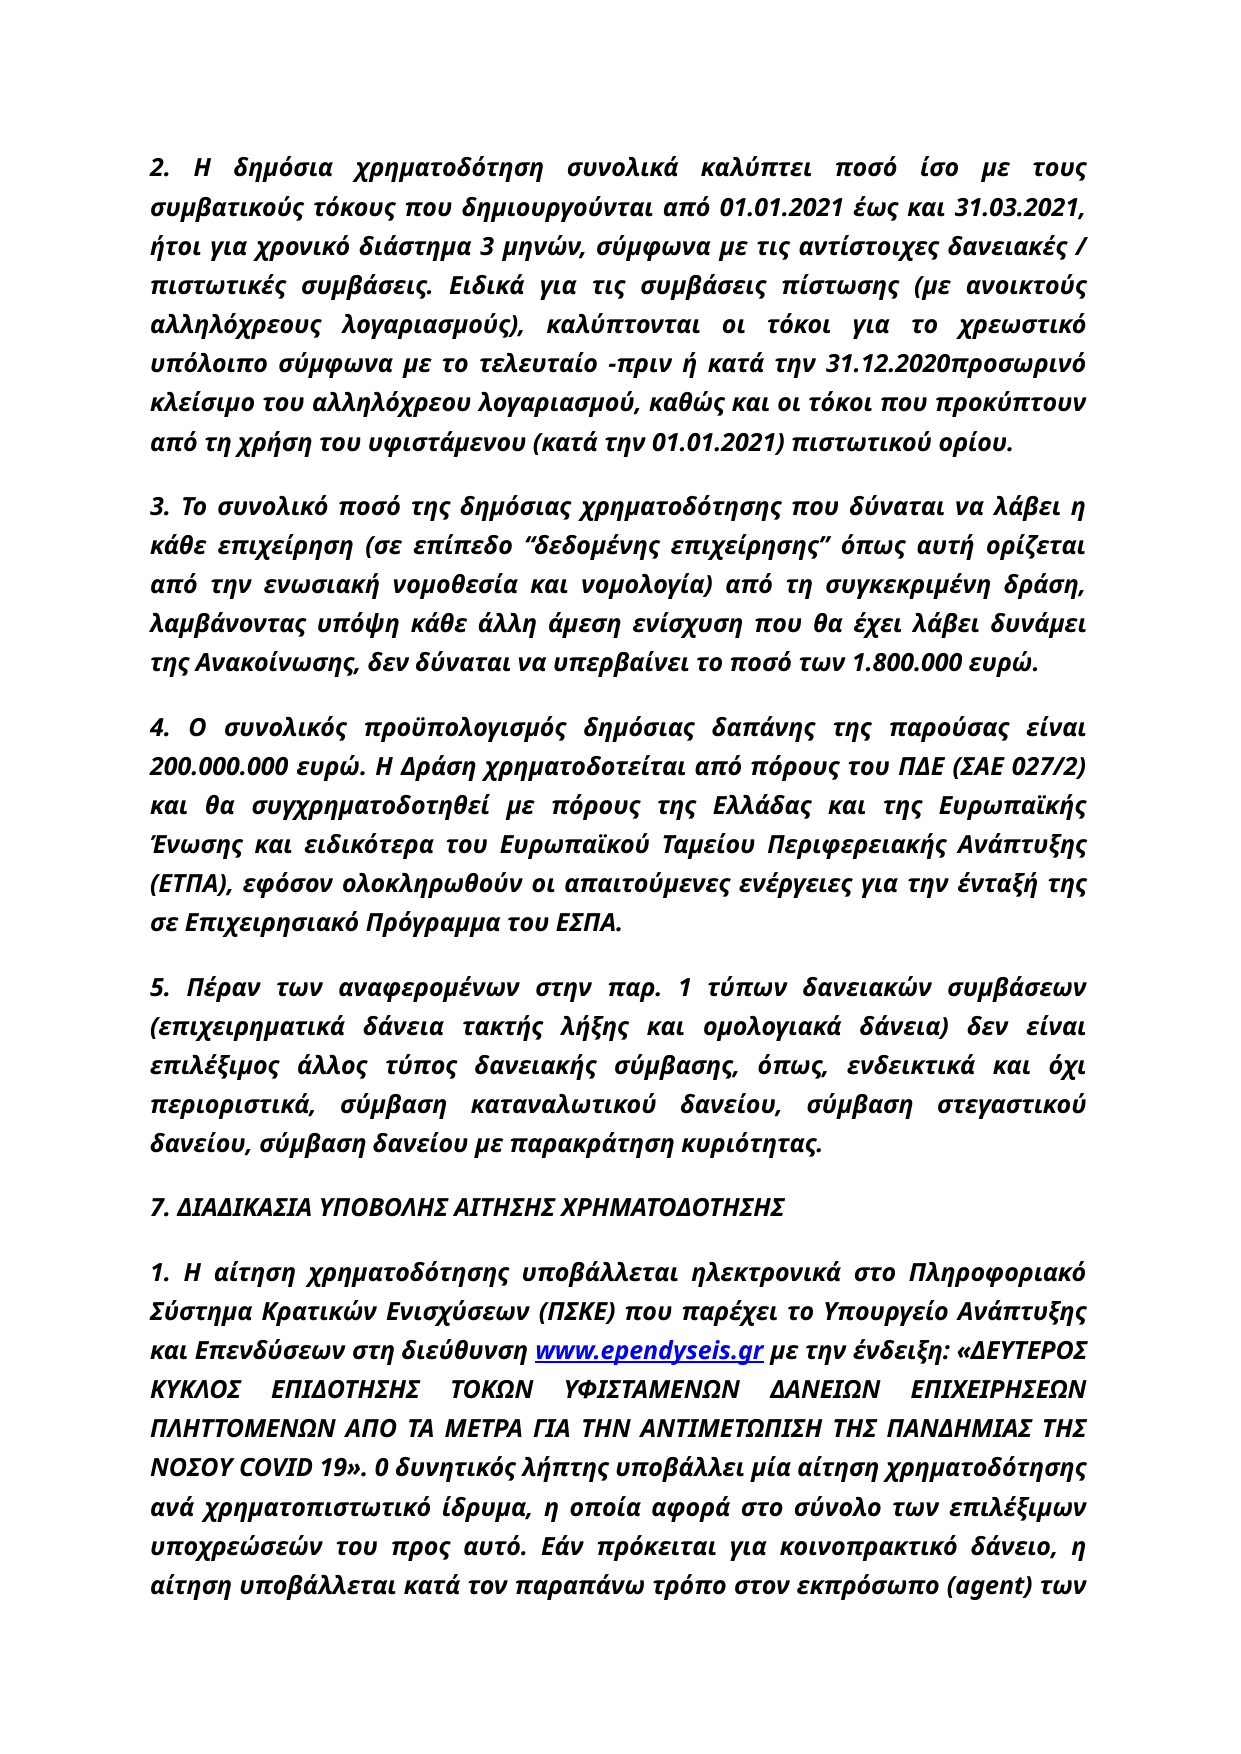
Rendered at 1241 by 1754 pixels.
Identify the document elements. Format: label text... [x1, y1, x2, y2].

text 5. Πέραν των αναφερομένων στην παρ. 1 τύπων δανειακών συμβάσεων (επιχειρηματικά δάνεια τακτής λήξης και ομολογιακά δάνεια) δεν είναι επιλέξιμος άλλος τύπος δανειακής σύμβασης, όπως, ενδεικτικά και όχι περιοριστικά, σύμβαση καταναλωτικού δανείου, σύμβαση στεγαστικού δανείου, σύμβαση δανείου με παρακράτηση κυριότητας. [150, 969, 1090, 1160]
text 7. ΔΙΑΔΙΚΑΣΙΑ ΥΠΟΒΟΛΗΣ ΑΙΤΗΣΗΣ ΧΡΗΜΑΤΟΔΟΤΗΣΗΣ [150, 1190, 1090, 1224]
text 3. Το συνολικό ποσό της δημόσιας χρηματοδότησης που δύναται να λάβει η κάθε επιχείρηση (σε επίπεδο “δεδομένης επιχείρησης” όπως αυτή ορίζεται από την ενωσιακή νομοθεσία και νομολογία) από τη συγκεκριμένη δράση, λαμβάνοντας υπόψη κάθε άλλη άμεση ενίσχυση που θα έχει λάβει δυνάμει της Ανακοίνωσης, δεν δύναται να υπερβαίνει το ποσό των 1.800.000 ευρώ. [150, 488, 1090, 679]
text 4. Ο συνολικός προϋπολογισμός δημόσιας δαπάνης της παρούσας είναι 200.000.000 ευρώ. Η Δράση χρηματοδοτείται από πόρους του ΠΔΕ (ΣΑΕ 027/2) και θα συγχρηματοδοτηθεί με πόρους της Ελλάδας και της Ευρωπαϊκής Ένωσης και ειδικότερα του Ευρωπαϊκού Ταμείου Περιφερειακής Ανάπτυξης (ΕΤΠΑ), εφόσον ολοκληρωθούν οι απαιτούμενες ενέργειες για την ένταξή της σε Επιχειρησιακό Πρόγραμμα του ΕΣΠΑ. [150, 709, 1090, 939]
text 2. Η δημόσια χρηματοδότηση συνολικά καλύπτει ποσό ίσο με τους συμβατικούς τόκους που δημιουργούνται από 01.01.2021 έως και 31.03.2021, ήτοι για χρονικό διάστημα 3 μηνών, σύμφωνα με τις αντίστοιχες δανειακές / πιστωτικές συμβάσεις. Ειδικά για τις συμβάσεις πίστωσης (με ανοικτούς αλληλόχρεους λογαριασμούς), καλύπτονται οι τόκοι για το χρεωστικό υπόλοιπο σύμφωνα με το τελευταίο -πριν ή κατά την 31.12.2020προσωρινό κλείσιμο του αλληλόχρεου λογαριασμού, καθώς και οι τόκοι που προκύπτουν από τη χρήση του υφιστάμενου (κατά την 01.01.2021) πιστωτικού ορίου. [150, 150, 1090, 458]
text 1. Η αίτηση χρηματοδότησης υποβάλλεται ηλεκτρονικά στο Πληροφοριακό Σύστημα Κρατικών Ενισχύσεων (ΠΣΚΕ) που παρέχει το Υπουργείο Ανάπτυξης και Επενδύσεων στη διεύθυνση www.ependyseis.gr με την ένδειξη: «ΔΕΥΤΕΡΟΣ ΚΥΚΛΟΣ ΕΠΙΔΟΤΗΣΗΣ ΤΟΚΩΝ ΥΦΙΣΤΑΜΕΝΩΝ ΔΑΝΕΙΩΝ ΕΠΙΧΕΙΡΗΣΕΩΝ ΠΛΗΤΤΟΜΕΝΩΝ ΑΠΟ ΤΑ ΜΕΤΡΑ ΓΙΑ ΤΗΝ ΑΝΤΙΜΕΤΩΠΙΣΗ ΤΗΣ ΠΑΝΔΗΜΙΑΣ ΤΗΣ ΝΟΣΟΥ COVID 19». 0 δυνητικός λήπτης υποβάλλει μία αίτηση χρηματοδότησης ανά χρηματοπιστωτικό ίδρυμα, η οποία αφορά στο σύνολο των επιλέξιμων υποχρεώσεών του προς αυτό. Εάν πρόκειται για κοινοπρακτικό δάνειο, η αίτηση υποβάλλεται κατά τον παραπάνω τρόπο στον εκπρόσωπο (agent) των [150, 1254, 1090, 1602]
